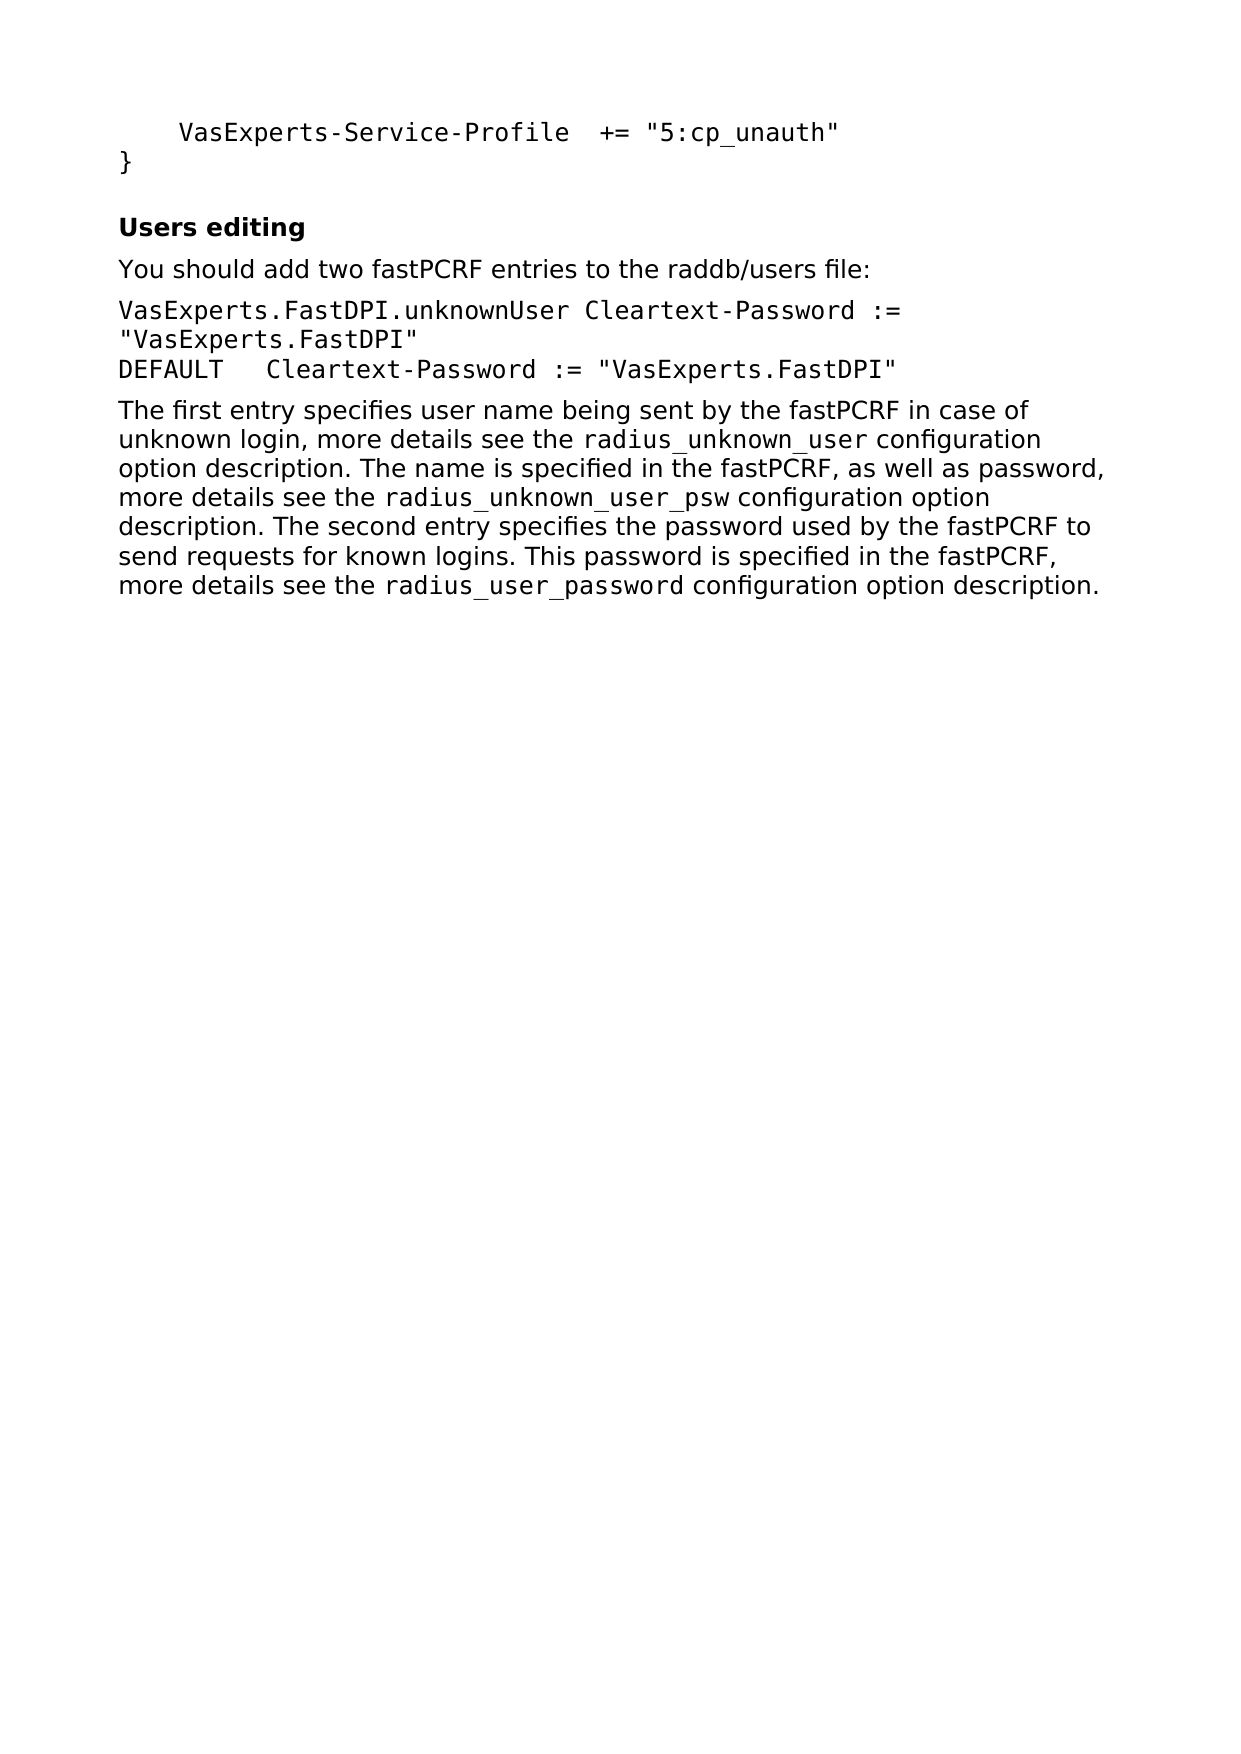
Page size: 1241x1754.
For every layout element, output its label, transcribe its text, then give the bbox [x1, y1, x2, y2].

text The first entry specifies user name being sent by the fastPCRF in case of unknown login, more details see the radius_unknown_user configuration option description. The name is specified in the fastPCRF, as well as password, more details see the radius_unknown_user_psw configuration option description. The second entry specifies the password used by the fastPCRF to send requests for known logins. This password is specified in the fastPCRF, more details see the radius_user_password configuration option description. [118, 396, 1122, 600]
subtitle Users editing [118, 213, 1122, 242]
text You should add two fastPCRF entries to the raddb/users file: [118, 255, 1122, 284]
text VasExperts-Service-Profile += "5:cp_unauth" } [118, 118, 1122, 176]
text VasExperts.FastDPI.unknownUser Cleartext-Password := "VasExperts.FastDPI" DEFAULT Cleartext-Password := "VasExperts.FastDPI" [118, 297, 1122, 384]
